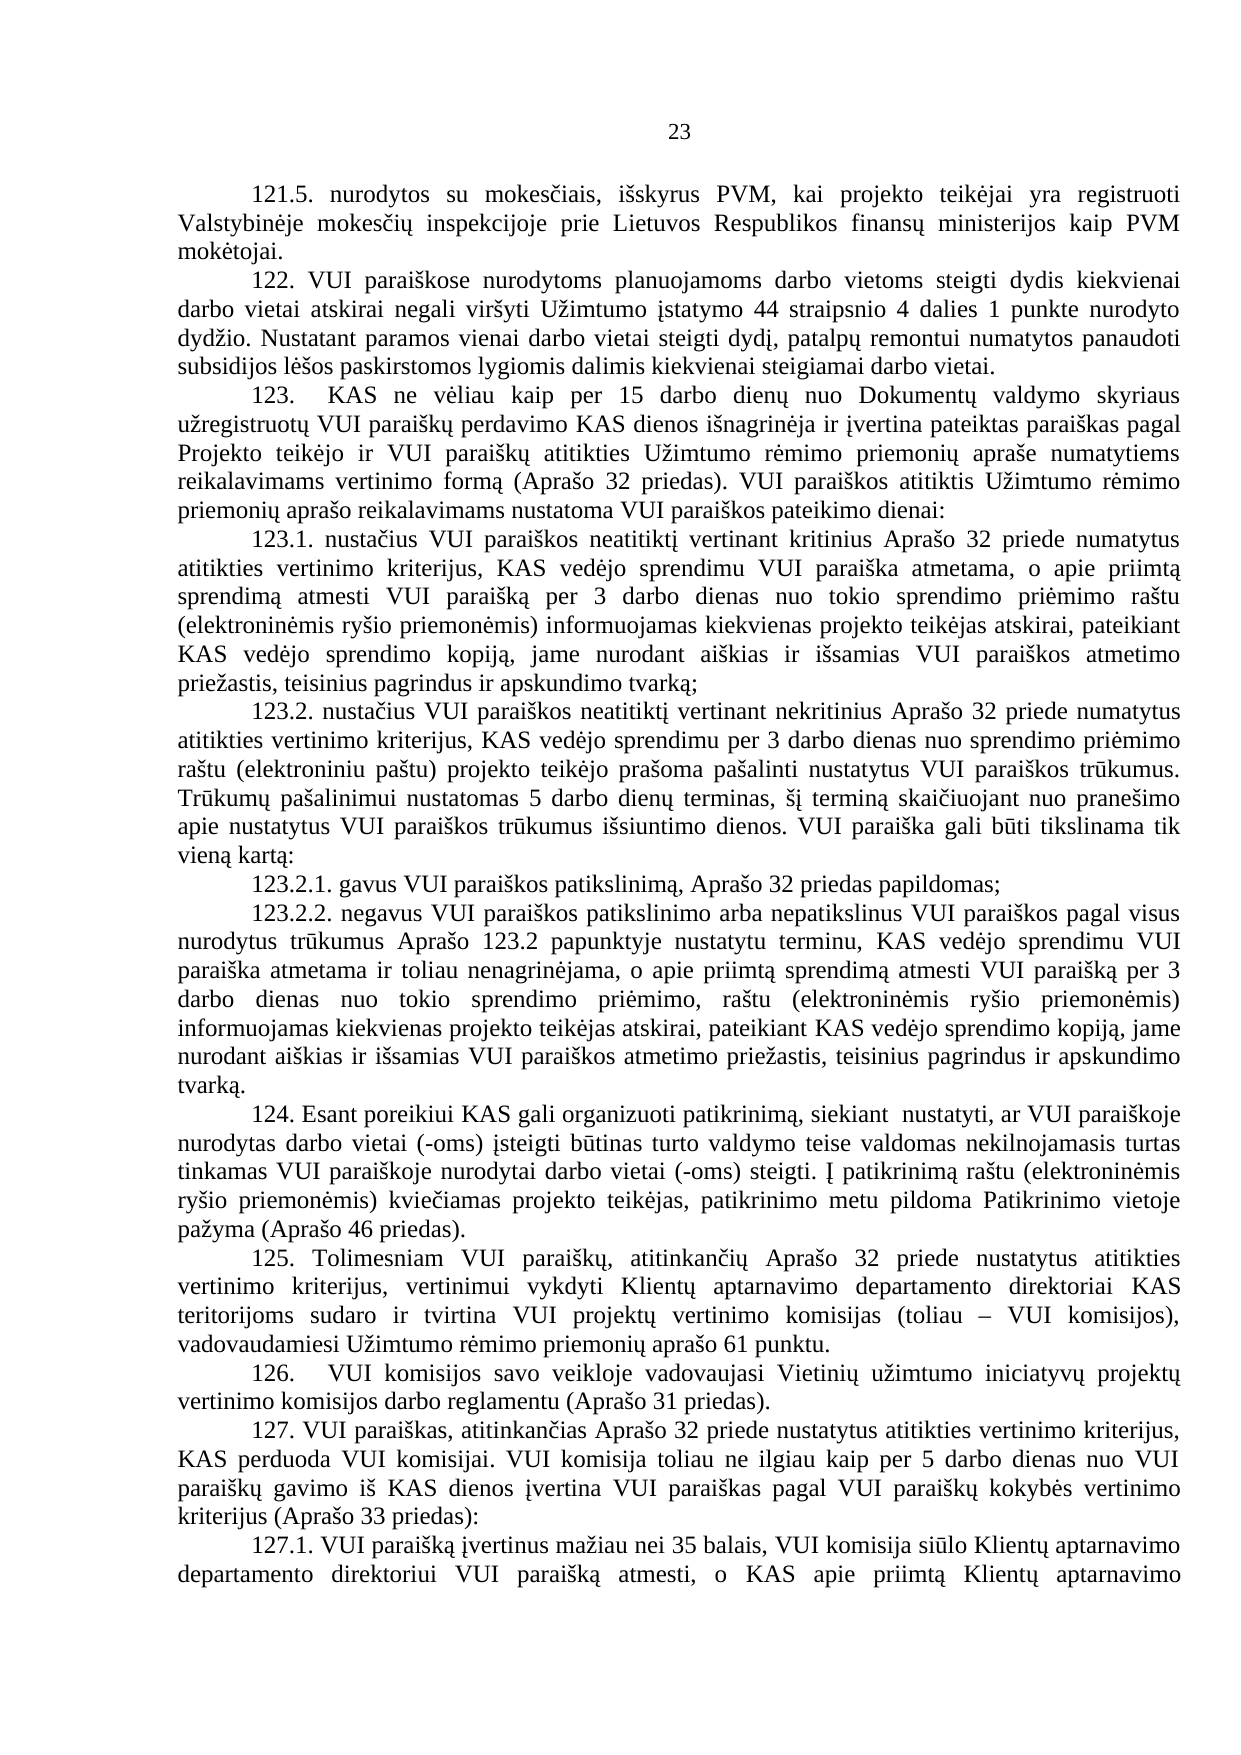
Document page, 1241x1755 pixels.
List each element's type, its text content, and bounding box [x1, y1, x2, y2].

text 122. VUI paraiškose nurodytoms planuojamoms darbo vietoms steigti dydis kiekvienai darbo vietai atskirai negali viršyti Užimtumo įstatymo 44 straipsnio 4 dalies 1 punkte nurodyto dydžio. Nustatant paramos vienai darbo vietai steigti dydį, patalpų remontui numatytos panaudoti subsidijos lėšos paskirstomos lygiomis dalimis kiekvienai steigiamai darbo vietai. [177, 265, 1181, 380]
text 123. KAS ne vėliau kaip per 15 darbo dienų nuo Dokumentų valdymo skyriaus užregistruotų VUI paraiškų perdavimo KAS dienos išnagrinėja ir įvertina pateiktas paraiškas pagal Projekto teikėjo ir VUI paraiškų atitikties Užimtumo rėmimo priemonių apraše numatytiems reikalavimams vertinimo formą (Aprašo 32 priedas). VUI paraiškos atitiktis Užimtumo rėmimo priemonių aprašo reikalavimams nustatoma VUI paraiškos pateikimo dienai: [177, 380, 1181, 524]
text 123.2. nustačius VUI paraiškos neatitiktį vertinant nekritinius Aprašo 32 priede numatytus atitikties vertinimo kriterijus, KAS vedėjo sprendimu per 3 darbo dienas nuo sprendimo priėmimo raštu (elektroniniu paštu) projekto teikėjo prašoma pašalinti nustatytus VUI paraiškos trūkumus. Trūkumų pašalinimui nustatomas 5 darbo dienų terminas, šį terminą skaičiuojant nuo pranešimo apie nustatytus VUI paraiškos trūkumus išsiuntimo dienos. VUI paraiška gali būti tikslinama tik vieną kartą: [177, 696, 1181, 869]
text 127. VUI paraiškas, atitinkančias Aprašo 32 priede nustatytus atitikties vertinimo kriterijus, KAS perduoda VUI komisijai. VUI komisija toliau ne ilgiau kaip per 5 darbo dienas nuo VUI paraiškų gavimo iš KAS dienos įvertina VUI paraiškas pagal VUI paraiškų kokybės vertinimo kriterijus (Aprašo 33 priedas): [177, 1415, 1181, 1530]
text 127.1. VUI paraišką įvertinus mažiau nei 35 balais, VUI komisija siūlo Klientų aptarnavimo departamento direktoriui VUI paraišką atmesti, o KAS apie priimtą Klientų aptarnavimo [177, 1530, 1181, 1588]
text 123.2.2. negavus VUI paraiškos patikslinimo arba nepatikslinus VUI paraiškos pagal visus nurodytus trūkumus Aprašo 123.2 papunktyje nustatytu terminu, KAS vedėjo sprendimu VUI paraiška atmetama ir toliau nenagrinėjama, o apie priimtą sprendimą atmesti VUI paraišką per 3 darbo dienas nuo tokio sprendimo priėmimo, raštu (elektroninėmis ryšio priemonėmis) informuojamas kiekvienas projekto teikėjas atskirai, pateikiant KAS vedėjo sprendimo kopiją, jame nurodant aiškias ir išsamias VUI paraiškos atmetimo priežastis, teisinius pagrindus ir apskundimo tvarką. [177, 898, 1181, 1099]
text 124. Esant poreikiui KAS gali organizuoti patikrinimą, siekiant nustatyti, ar VUI paraiškoje nurodytas darbo vietai (-oms) įsteigti būtinas turto valdymo teise valdomas nekilnojamasis turtas tinkamas VUI paraiškoje nurodytai darbo vietai (-oms) steigti. Į patikrinimą raštu (elektroninėmis ryšio priemonėmis) kviečiamas projekto teikėjas, patikrinimo metu pildoma Patikrinimo vietoje pažyma (Aprašo 46 priedas). [177, 1099, 1181, 1243]
text 121.5. nurodytos su mokesčiais, išskyrus PVM, kai projekto teikėjai yra registruoti Valstybinėje mokesčių inspekcijoje prie Lietuvos Respublikos finansų ministerijos kaip PVM mokėtojai. [177, 179, 1181, 265]
text 125. Tolimesniam VUI paraiškų, atitinkančių Aprašo 32 priede nustatytus atitikties vertinimo kriterijus, vertinimui vykdyti Klientų aptarnavimo departamento direktoriai KAS teritorijoms sudaro ir tvirtina VUI projektų vertinimo komisijas (toliau – VUI komisijos), vadovaudamiesi Užimtumo rėmimo priemonių aprašo 61 punktu. [177, 1243, 1181, 1358]
text 126. VUI komisijos savo veikloje vadovaujasi Vietinių užimtumo iniciatyvų projektų vertinimo komisijos darbo reglamentu (Aprašo 31 priedas). [177, 1358, 1181, 1415]
text 123.2.1. gavus VUI paraiškos patikslinimą, Aprašo 32 priedas papildomas; [177, 869, 1181, 898]
text 123.1. nustačius VUI paraiškos neatitiktį vertinant kritinius Aprašo 32 priede numatytus atitikties vertinimo kriterijus, KAS vedėjo sprendimu VUI paraiška atmetama, o apie priimtą sprendimą atmesti VUI paraišką per 3 darbo dienas nuo tokio sprendimo priėmimo raštu (elektroninėmis ryšio priemonėmis) informuojamas kiekvienas projekto teikėjas atskirai, pateikiant KAS vedėjo sprendimo kopiją, jame nurodant aiškias ir išsamias VUI paraiškos atmetimo priežastis, teisinius pagrindus ir apskundimo tvarką; [177, 524, 1181, 696]
